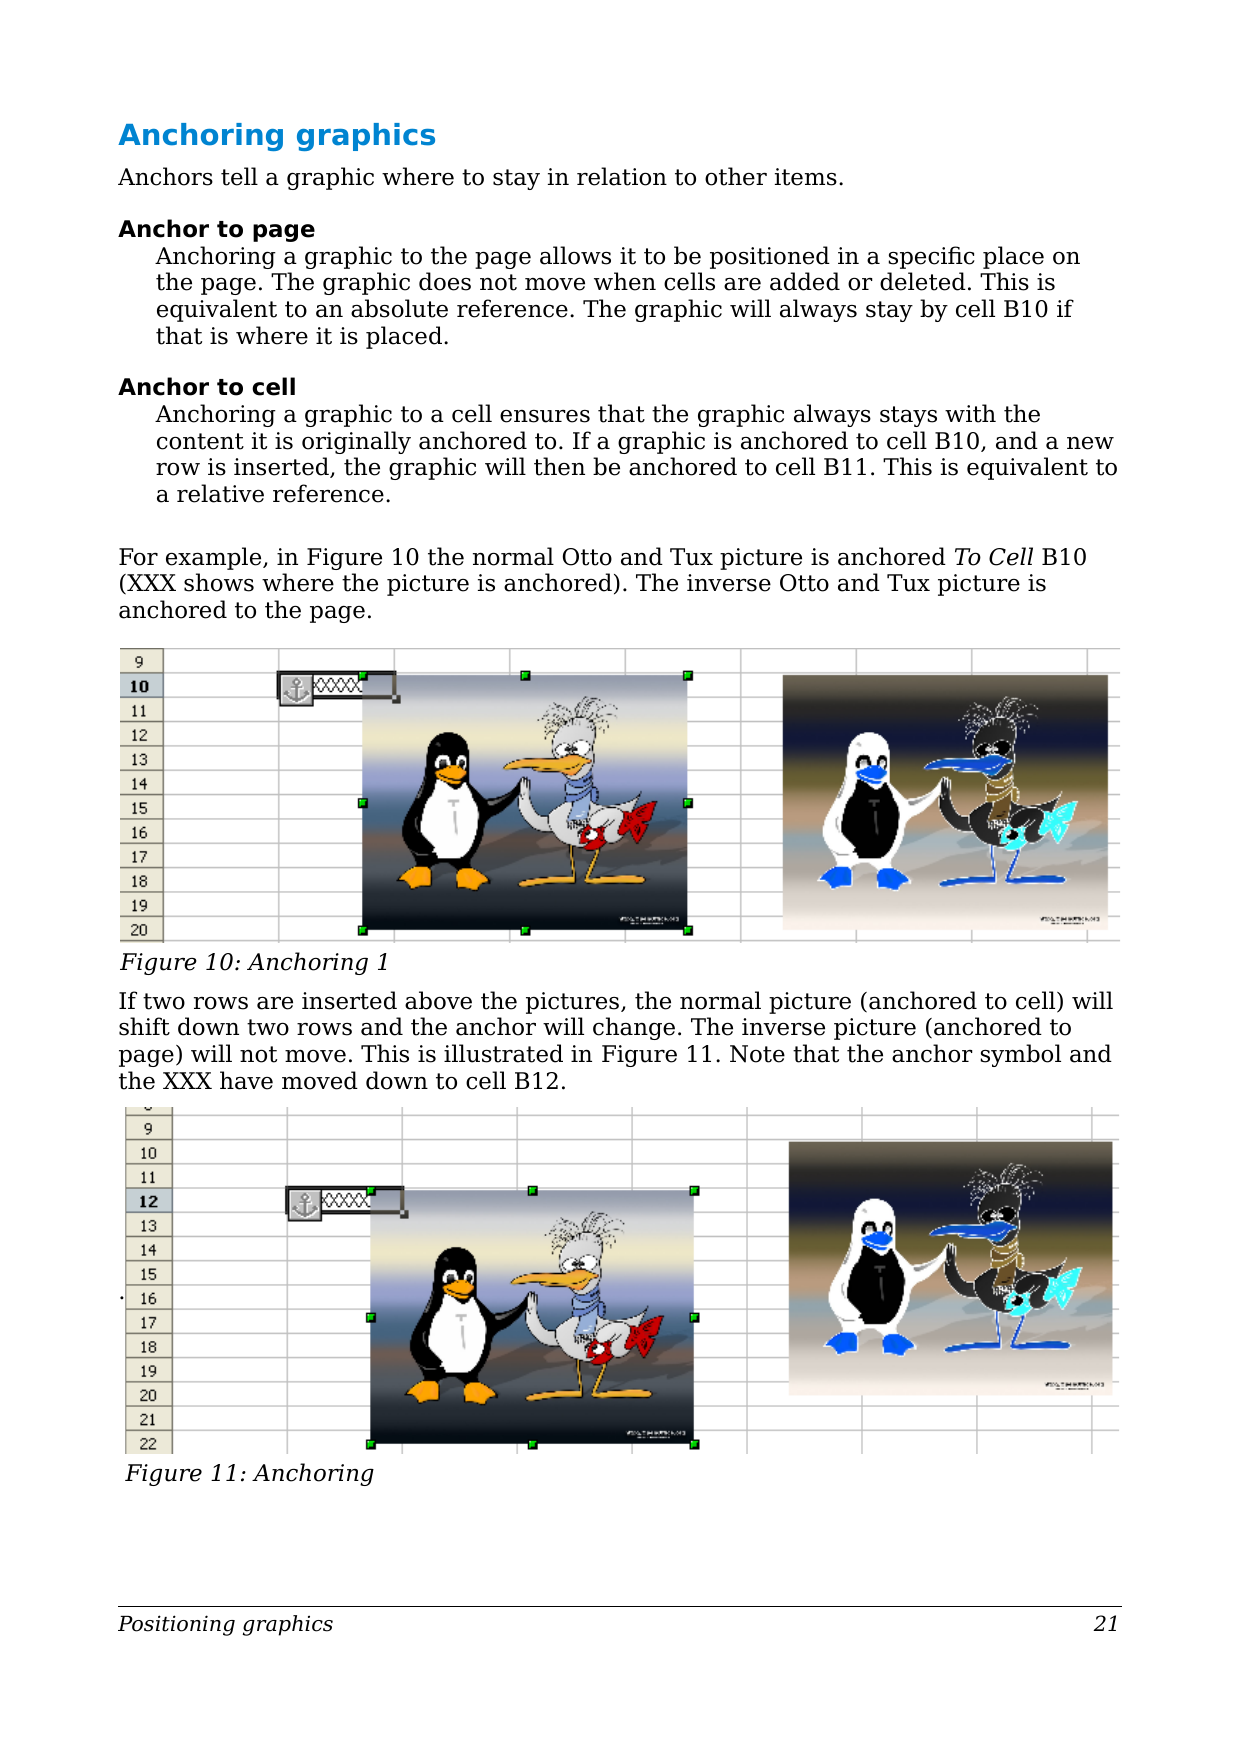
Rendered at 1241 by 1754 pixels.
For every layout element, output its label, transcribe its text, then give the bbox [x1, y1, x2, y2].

text If two rows are inserted above the pictures, the normal picture (anchored to cell) will shift down two rows and the anchor will change. The inverse picture (anchored to page) will not move. This is illustrated in Figure 11. Note that the anchor symbol and the XXX have moved down to cell B12. [118, 988, 1122, 1094]
text Anchors tell a graphic where to stay in relation to other items. [118, 164, 1122, 191]
picture [120, 648, 1121, 943]
text Anchor to page [118, 216, 1122, 243]
text . [118, 1107, 1122, 1493]
picture [125, 1107, 1120, 1454]
text Anchoring a graphic to a cell ensures that the graphic always stays with the content it is originally anchored to. If a graphic is anchored to cell B10, and a new row is inserted, the graphic will then be anchored to cell B11. This is equivalent to a relative reference. [156, 401, 1122, 508]
text Figure 10: Anchoring 1 [120, 949, 1120, 975]
text Figure 11: Anchoring [125, 1460, 1119, 1486]
text Anchor to cell [118, 374, 1122, 401]
text Anchoring a graphic to the page allows it to be positioned in a specific place on the page. The graphic does not move when cells are added or deleted. This is equivalent to an absolute reference. The graphic will always stay by cell B10 if that is where it is placed. [156, 243, 1122, 349]
subtitle Anchoring graphics [118, 118, 1122, 152]
text For example, in Figure 10 the normal Otto and Tux picture is anchored To Cell B10 (XXX shows where the picture is anchored). The inverse Otto and Tux picture is anchored to the page. [118, 544, 1122, 624]
